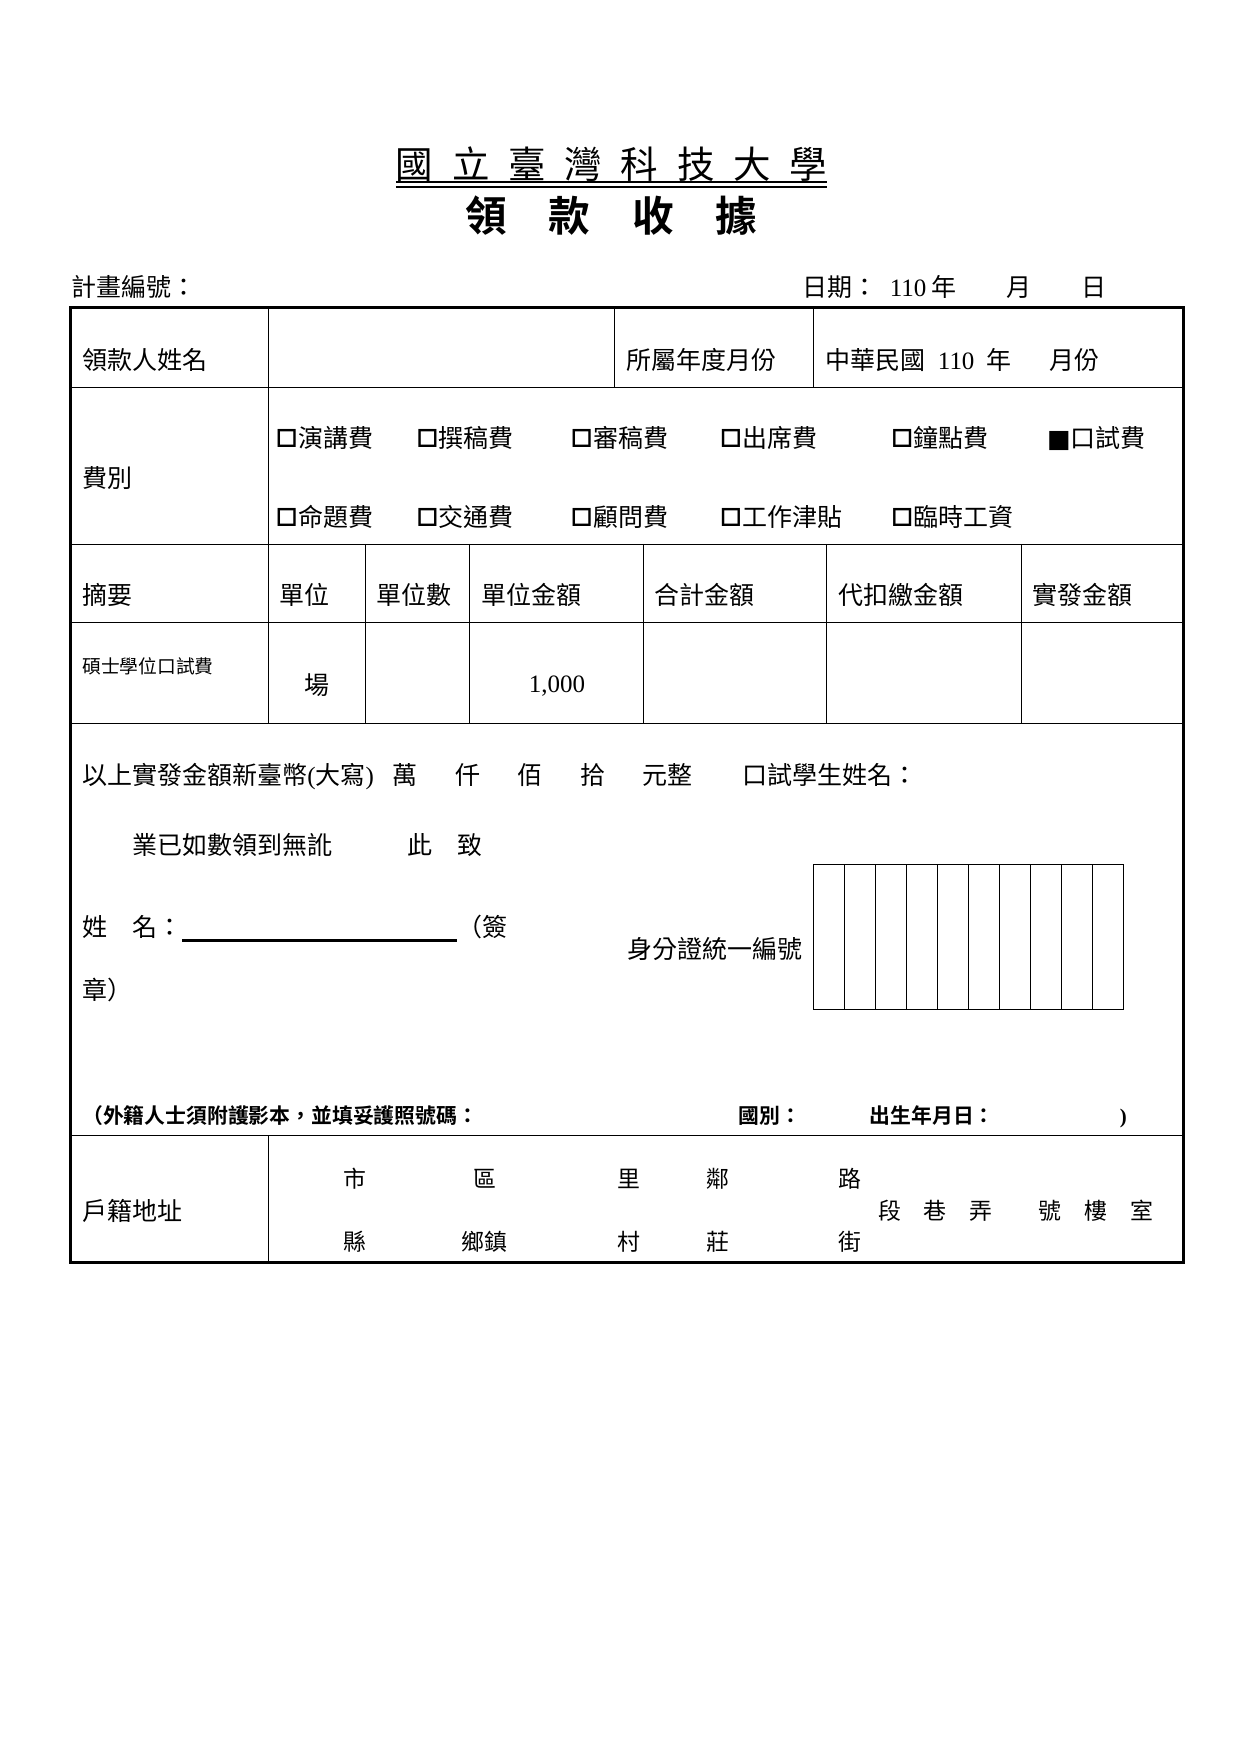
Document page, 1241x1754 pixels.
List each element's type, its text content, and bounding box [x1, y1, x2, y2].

table_cell 單位數 [366, 545, 469, 622]
table_cell [969, 865, 999, 1009]
table_cell [1000, 865, 1030, 1009]
table_cell 顧問費 [564, 465, 695, 544]
table_cell [907, 865, 937, 1009]
table_cell [653, 1136, 695, 1261]
table_cell 場 [269, 623, 365, 723]
table_header 所屬年度月份 [615, 309, 813, 387]
table_cell [1031, 865, 1061, 1009]
table_cell [814, 865, 844, 1009]
table_cell [644, 623, 826, 723]
table_cell [1124, 864, 1182, 1009]
table_cell [534, 1136, 606, 1261]
table_cell [1022, 623, 1182, 723]
table_cell [741, 1136, 827, 1261]
table_cell 以上實發金額新臺幣(大寫) 萬 仟 佰 拾 元整 口試學生姓名： 業已如數領到無訛 此 致 [72, 724, 1182, 864]
table_cell 合計金額 [644, 545, 826, 622]
table_cell [1062, 865, 1092, 1009]
table_header [269, 309, 614, 387]
table_cell 市縣 [332, 1136, 379, 1261]
text 計畫編號： 日期： 110年 月 日 [71, 243, 1152, 306]
table_cell 鐘點費 [884, 388, 1040, 465]
table_cell 交通費 [409, 465, 563, 544]
table_cell 身分證統一編號 [564, 864, 813, 1009]
table_cell [366, 623, 469, 723]
table_cell 1,000 [470, 623, 643, 723]
table_cell （外籍人士須附護影本，並填妥護照號碼： 國別： 出生年月日： ) [72, 1009, 1182, 1135]
table_cell 戶籍地址 [72, 1136, 268, 1261]
table_cell 演講費 [269, 388, 409, 465]
table_cell 路街 [827, 1136, 872, 1261]
table_cell ■口試費 [1040, 388, 1182, 465]
table_cell 碩士學位口試費 [72, 623, 268, 723]
table_cell 單位 [269, 545, 365, 622]
table_cell [269, 1136, 332, 1261]
text 領 款 收 據 [71, 183, 1152, 243]
table_cell [845, 865, 875, 1009]
table_cell 工作津貼 [695, 465, 884, 544]
table_cell [938, 865, 968, 1009]
table_cell [876, 865, 906, 1009]
text 國 立 臺 灣 科 技 大 學 [71, 121, 1152, 183]
table_cell 段 巷 弄 號 樓 室 [872, 1136, 1182, 1261]
table_cell 代扣繳金額 [827, 545, 1021, 622]
table_header 領款人姓名 [72, 309, 268, 387]
table_cell 命題費 [269, 465, 409, 544]
table_cell 摘要 [72, 545, 268, 622]
table_cell 審稿費 [564, 388, 695, 465]
table_cell 單位金額 [470, 545, 643, 622]
table_header 中華民國 110 年 月份 [814, 309, 1182, 387]
table_cell [1040, 465, 1182, 544]
table_cell 撰稿費 [409, 388, 563, 465]
table_cell 鄰莊 [695, 1136, 741, 1261]
table_cell 出席費 [695, 388, 884, 465]
table_cell 里村 [606, 1136, 653, 1261]
table_cell [380, 1136, 435, 1261]
table_cell [827, 623, 1021, 723]
table_cell 費別 [72, 388, 268, 544]
table_cell 實發金額 [1022, 545, 1182, 622]
table_cell [1093, 865, 1123, 1009]
table_cell 臨時工資 [884, 465, 1040, 544]
table_cell 姓 名： （簽章） [72, 864, 563, 1009]
table_cell 區 鄉鎮 [435, 1136, 534, 1261]
